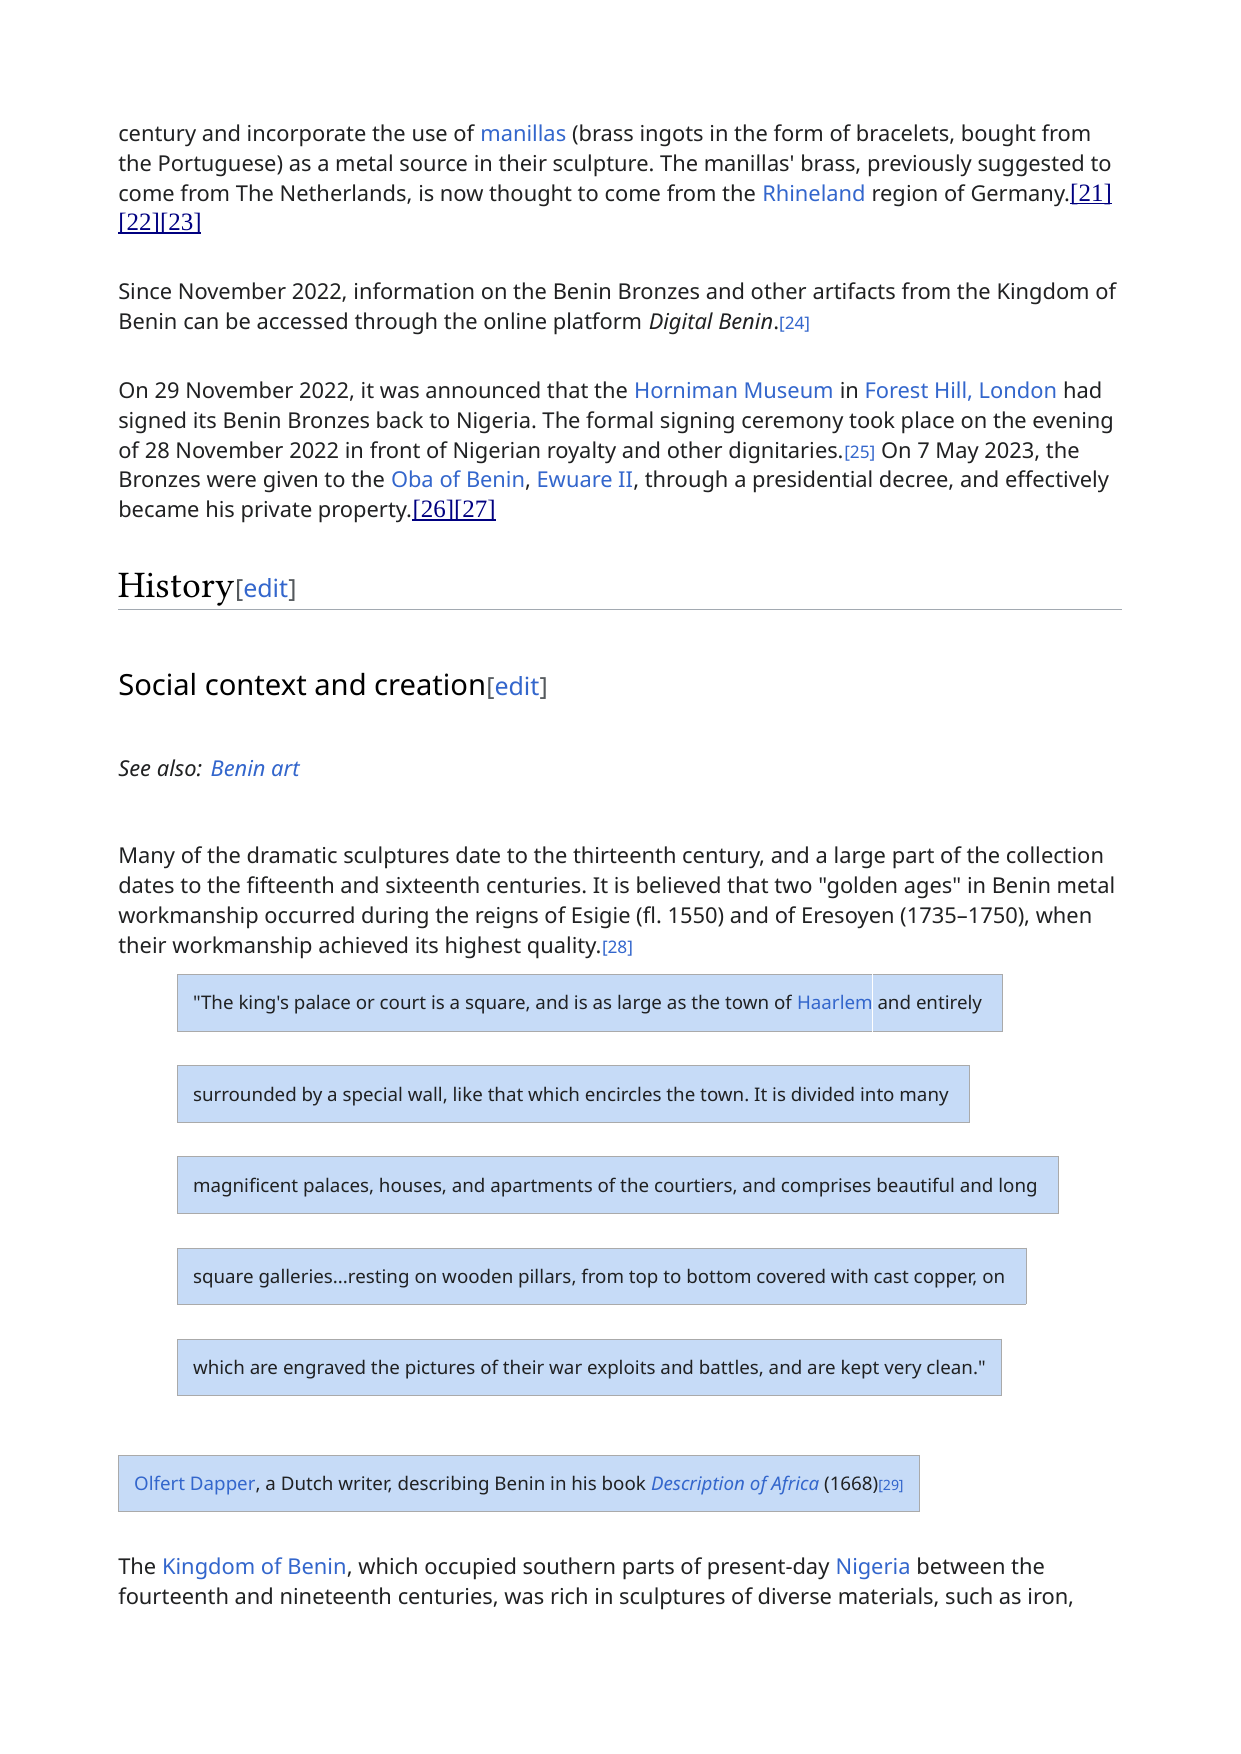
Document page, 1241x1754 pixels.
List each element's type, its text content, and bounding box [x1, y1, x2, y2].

text Since November 2022, information on the Benin Bronzes and other artifacts from the Kingdom of Benin can be accessed through the online platform Digital Benin.[24] [118, 276, 1122, 335]
text Many of the dramatic sculptures date to the thirteenth century, and a large part of the collection dates to the fifteenth and sixteenth centuries. It is believed that two "golden ages" in Benin metal workmanship occurred during the reigns of Esigie (fl. 1550) and of Eresoyen (1735–1750), when their workmanship achieved its highest quality.[28] [118, 840, 1122, 959]
subtitle History[edit] [118, 563, 1122, 609]
text [920, 1455, 1122, 1512]
text century and incorporate the use of manillas (brass ingots in the form of bracelets, bought from the Portuguese) as a metal source in their sculpture. The manillas' brass, previously suggested to come from The Netherlands, is now thought to come from the Rhineland region of Germany.[21][22][23] [118, 118, 1122, 236]
subtitle Social context and creation[edit] [118, 664, 1122, 704]
text The Kingdom of Benin, which occupied southern parts of present-day Nigeria between the fourteenth and nineteenth centuries, was rich in sculptures of diverse materials, such as iron, [118, 1551, 1122, 1611]
text On 29 November 2022, it was announced that the Horniman Museum in Forest Hill, London had signed its Benin Bronzes back to Nigeria. The formal signing ceremony took place on the evening of 28 November 2022 in front of Nigerian royalty and other dignitaries.[25] On 7 May 2023, the Bronzes were given to the Oba of Benin, Ewuare II, through a presidential decree, and effectively became his private property.[26][27] [118, 375, 1122, 524]
text "The king's palace or court is a square, and is as large as the town of Haarlem and entirely surrounded by a special wall, like that which encircles the town. It is divided into many magnificent palaces, houses, and apartments of the courtiers, and comprises beautiful and long square galleries...resting on wooden pillars, from top to bottom covered with cast copper, on which are engraved the pictures of their war exploits and battles, and are kept very clean." [177, 974, 1063, 1396]
text Olfert Dapper, a Dutch writer, describing Benin in his book Description of Africa (1668)[29] [119, 1456, 919, 1511]
text See also: Benin art [118, 753, 1122, 783]
